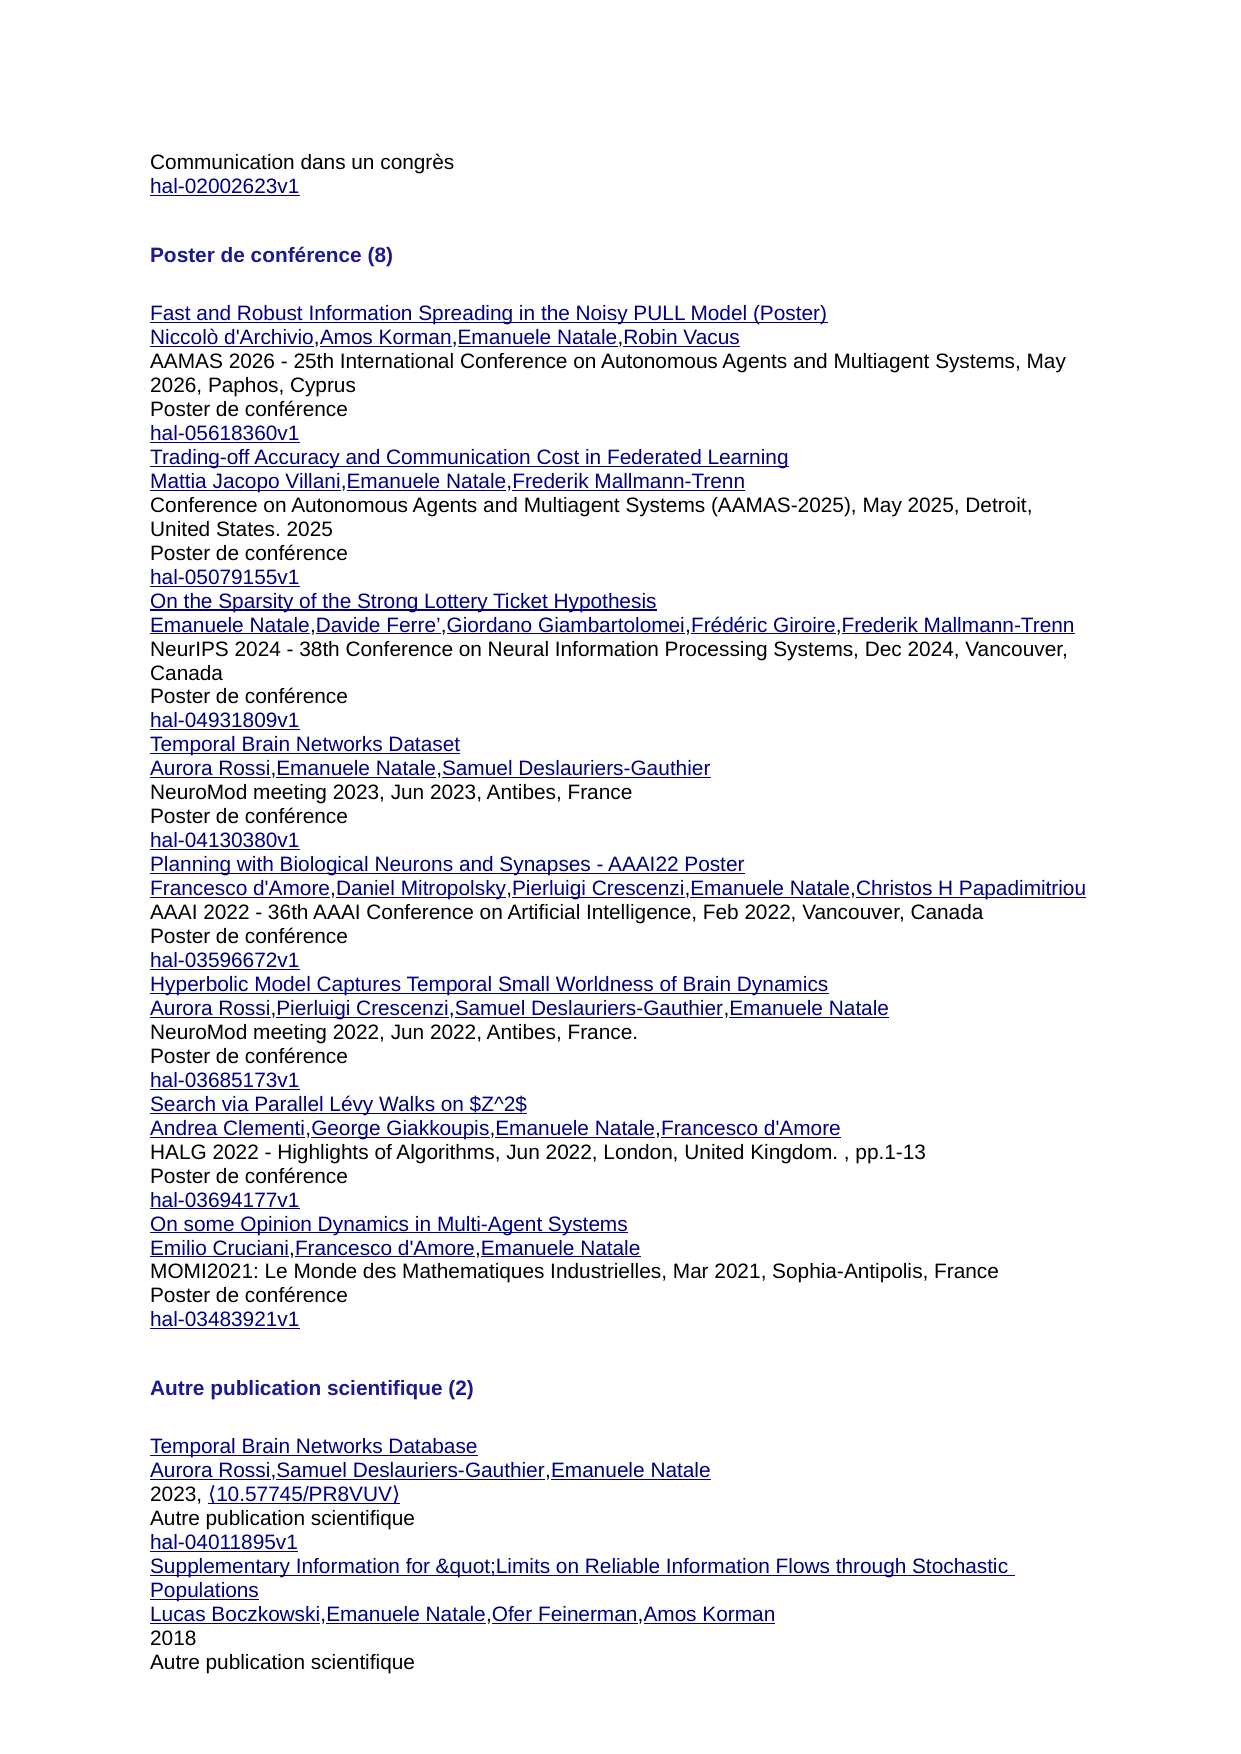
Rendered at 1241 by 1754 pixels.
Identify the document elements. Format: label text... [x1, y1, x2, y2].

table_cell On the Sparsity of the Strong Lottery Ticket Hypothesis Emanuele Natale,Davide Ferre’,Giordano Giambartolomei,Frédéric Giroire,Frederik Mallmann-Trenn NeurIPS 2024 - 38th Conference on Neural Information Processing Systems, Dec 2024, Vancouver, Canada Poster de conférence hal-04931809v1 [150, 589, 1090, 732]
table_cell Hyperbolic Model Captures Temporal Small Worldness of Brain Dynamics Aurora Rossi,Pierluigi Crescenzi,Samuel Deslauriers-Gauthier,Emanuele Natale NeuroMod meeting 2022, Jun 2022, Antibes, France. Poster de conférence hal-03685173v1 [150, 972, 1090, 1092]
table_header Fast and Robust Information Spreading in the Noisy PULL Model (Poster) Niccolò d'Archivio,Amos Korman,Emanuele Natale,Robin Vacus AAMAS 2026 - 25th International Conference on Autonomous Agents and Multiagent Systems, May 2026, Paphos, Cyprus Poster de conférence hal-05618360v1 [150, 301, 1090, 445]
subtitle Poster de conférence (8) [150, 243, 1090, 267]
subtitle Autre publication scientifique (2) [150, 1376, 1090, 1400]
table_cell Trading-off Accuracy and Communication Cost in Federated Learning Mattia Jacopo Villani,Emanuele Natale,Frederik Mallmann-Trenn Conference on Autonomous Agents and Multiagent Systems (AAMAS-2025), May 2025, Detroit, United States. 2025 Poster de conférence hal-05079155v1 [150, 445, 1090, 588]
table_cell Planning with Biological Neurons and Synapses - AAAI22 Poster Francesco d'Amore,Daniel Mitropolsky,Pierluigi Crescenzi,Emanuele Natale,Christos H Papadimitriou AAAI 2022 - 36th AAAI Conference on Artificial Intelligence, Feb 2022, Vancouver, Canada Poster de conférence hal-03596672v1 [150, 852, 1090, 972]
table_cell On some Opinion Dynamics in Multi-Agent Systems Emilio Cruciani,Francesco d'Amore,Emanuele Natale MOMI2021: Le Monde des Mathematiques Industrielles, Mar 2021, Sophia-Antipolis, France Poster de conférence hal-03483921v1 [150, 1211, 1090, 1331]
table_cell Communication dans un congrès hal-02002623v1 [150, 150, 1090, 198]
table_header Temporal Brain Networks Database Aurora Rossi,Samuel Deslauriers-Gauthier,Emanuele Natale 2023, ⟨10.57745/PR8VUV⟩ Autre publication scientifique hal-04011895v1 [150, 1434, 1090, 1554]
table_cell Temporal Brain Networks Dataset Aurora Rossi,Emanuele Natale,Samuel Deslauriers-Gauthier NeuroMod meeting 2023, Jun 2023, Antibes, France Poster de conférence hal-04130380v1 [150, 732, 1090, 852]
table_cell Supplementary Information for &quot;Limits on Reliable Information Flows through Stochastic Populations Lucas Boczkowski,Emanuele Natale,Ofer Feinerman,Amos Korman 2018 Autre publication scientifique [150, 1554, 1090, 1674]
table_cell Search via Parallel Lévy Walks on $Z^2$ Andrea Clementi,George Giakkoupis,Emanuele Natale,Francesco d'Amore HALG 2022 - Highlights of Algorithms, Jun 2022, London, United Kingdom. , pp.1-13 Poster de conférence hal-03694177v1 [150, 1092, 1090, 1211]
